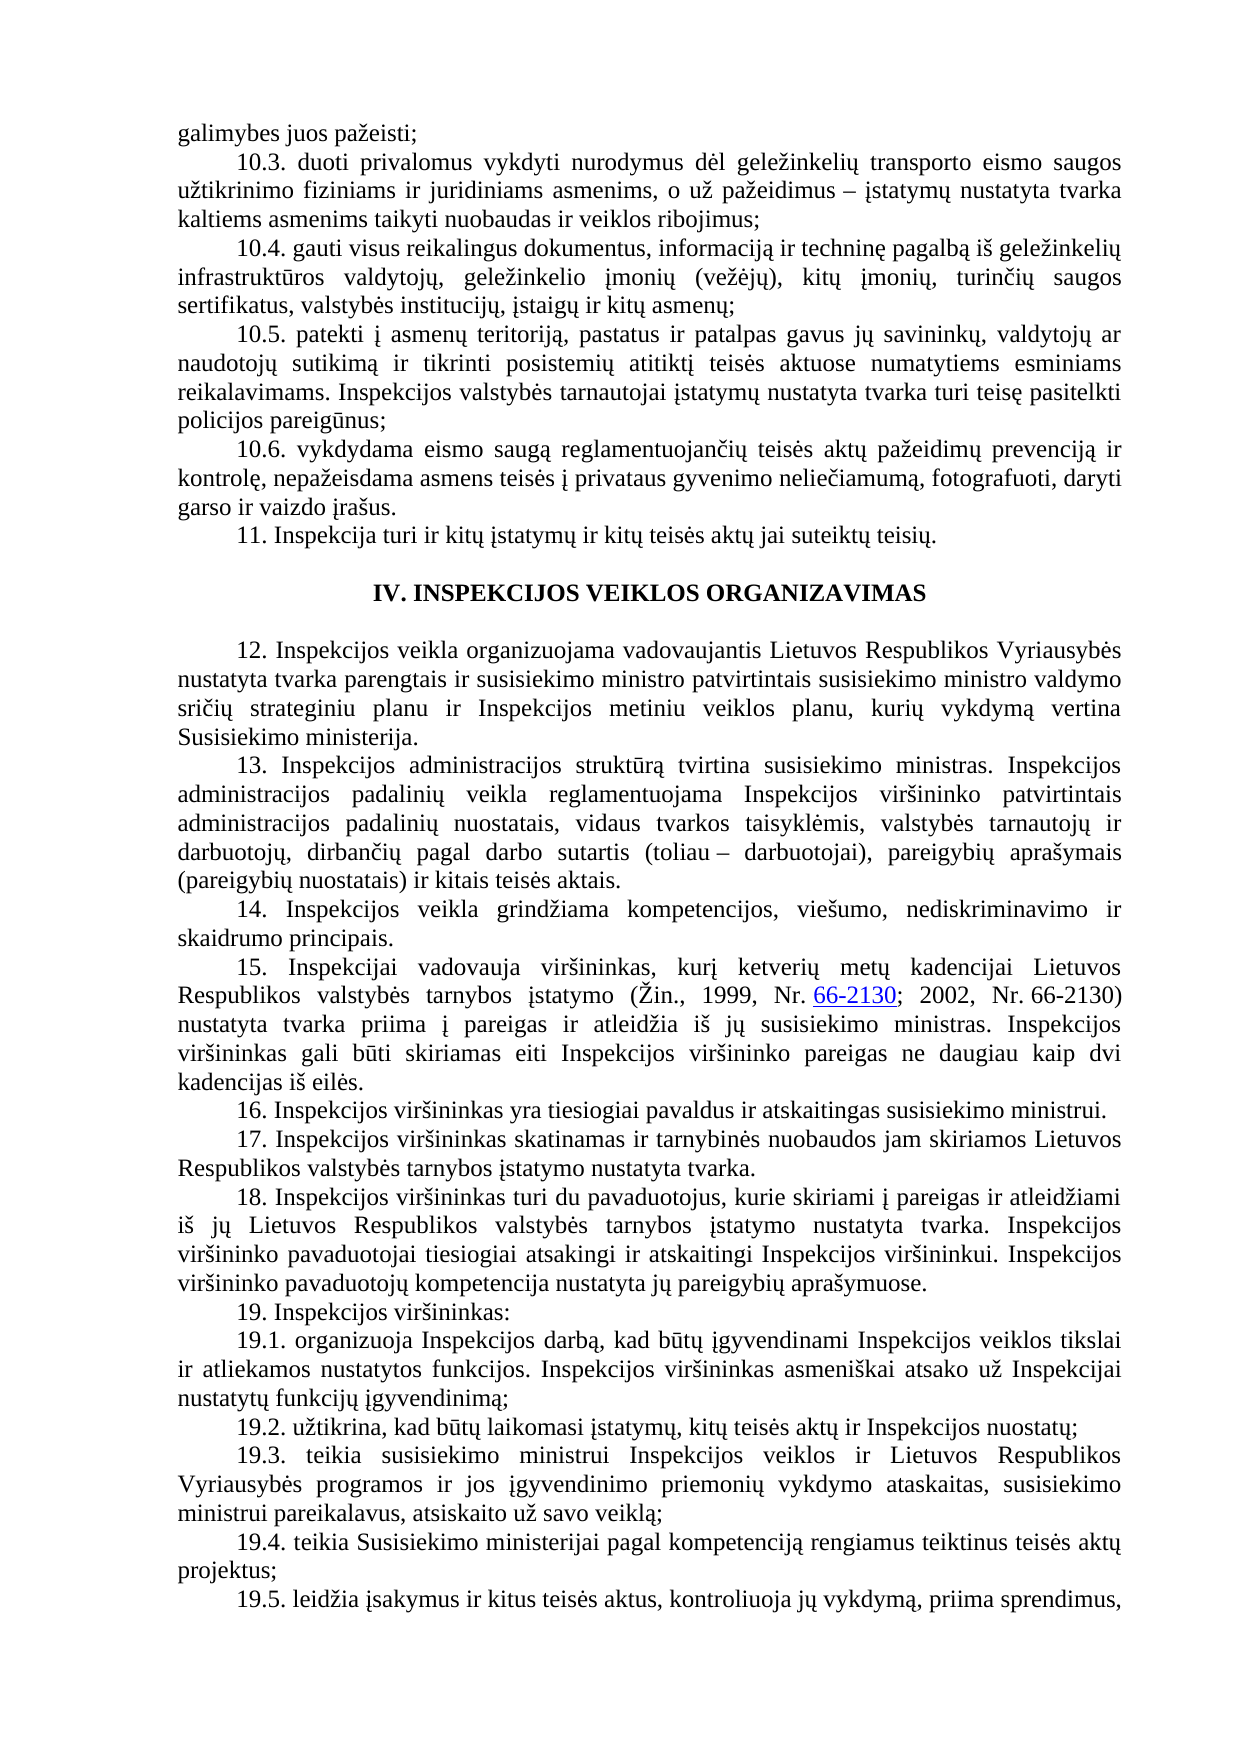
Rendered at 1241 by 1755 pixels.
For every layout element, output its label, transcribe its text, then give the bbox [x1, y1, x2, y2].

text galimybes juos pažeisti; [177, 118, 1122, 147]
text 17. Inspekcijos viršininkas skatinamas ir tarnybinės nuobaudos jam skiriamos Lietuvos Respublikos valstybės tarnybos įstatymo nustatyta tvarka. [177, 1124, 1122, 1182]
text 10.5. patekti į asmenų teritoriją, pastatus ir patalpas gavus jų savininkų, valdytojų ar naudotojų sutikimą ir tikrinti posistemių atitiktį teisės aktuose numatytiems esminiams reikalavimams. Inspekcijos valstybės tarnautojai įstatymų nustatyta tvarka turi teisę pasitelkti policijos pareigūnus; [177, 319, 1122, 434]
text 14. Inspekcijos veikla grindžiama kompetencijos, viešumo, nediskriminavimo ir skaidrumo principais. [177, 894, 1122, 952]
text 13. Inspekcijos administracijos struktūrą tvirtina susisiekimo ministras. Inspekcijos administracijos padalinių veikla reglamentuojama Inspekcijos viršininko patvirtintais administracijos padalinių nuostatais, vidaus tvarkos taisyklėmis, valstybės tarnautojų ir darbuotojų, dirbančių pagal darbo sutartis (toliau – darbuotojai), pareigybių aprašymais (pareigybių nuostatais) ir kitais teisės aktais. [177, 751, 1122, 894]
text 10.6. vykdydama eismo saugą reglamentuojančių teisės aktų pažeidimų prevenciją ir kontrolę, nepažeisdama asmens teisės į privataus gyvenimo neliečiamumą, fotografuoti, daryti garso ir vaizdo įrašus. [177, 434, 1122, 521]
text 19.5. leidžia įsakymus ir kitus teisės aktus, kontroliuoja jų vykdymą, priima sprendimus, [177, 1584, 1122, 1613]
text IV. INSPEKCIJOS VEIKLOS ORGANIZAVIMAS [177, 578, 1122, 607]
text 10.4. gauti visus reikalingus dokumentus, informaciją ir techninę pagalbą iš geležinkelių infrastruktūros valdytojų, geležinkelio įmonių (vežėjų), kitų įmonių, turinčių saugos sertifikatus, valstybės institucijų, įstaigų ir kitų asmenų; [177, 233, 1122, 319]
text 19.3. teikia susisiekimo ministrui Inspekcijos veiklos ir Lietuvos Respublikos Vyriausybės programos ir jos įgyvendinimo priemonių vykdymo ataskaitas, susisiekimo ministrui pareikalavus, atsiskaito už savo veiklą; [177, 1441, 1122, 1527]
text 16. Inspekcijos viršininkas yra tiesiogiai pavaldus ir atskaitingas susisiekimo ministrui. [177, 1096, 1122, 1124]
text 19. Inspekcijos viršininkas: [177, 1297, 1122, 1326]
text 19.1. organizuoja Inspekcijos darbą, kad būtų įgyvendinami Inspekcijos veiklos tikslai ir atliekamos nustatytos funkcijos. Inspekcijos viršininkas asmeniškai atsako už Inspekcijai nustatytų funkcijų įgyvendinimą; [177, 1326, 1122, 1412]
text 12. Inspekcijos veikla organizuojama vadovaujantis Lietuvos Respublikos Vyriausybės nustatyta tvarka parengtais ir susisiekimo ministro patvirtintais susisiekimo ministro valdymo sričių strateginiu planu ir Inspekcijos metiniu veiklos planu, kurių vykdymą vertina Susisiekimo ministerija. [177, 636, 1122, 751]
text 19.4. teikia Susisiekimo ministerijai pagal kompetenciją rengiamus teiktinus teisės aktų projektus; [177, 1527, 1122, 1584]
text 11. Inspekcija turi ir kitų įstatymų ir kitų teisės aktų jai suteiktų teisių. [177, 521, 1122, 549]
text 15. Inspekcijai vadovauja viršininkas, kurį ketverių metų kadencijai Lietuvos Respublikos valstybės tarnybos įstatymo (Žin., 1999, Nr. 66-2130; 2002, Nr. 66-2130) nustatyta tvarka priima į pareigas ir atleidžia iš jų susisiekimo ministras. Inspekcijos viršininkas gali būti skiriamas eiti Inspekcijos viršininko pareigas ne daugiau kaip dvi kadencijas iš eilės. [177, 952, 1122, 1096]
text 10.3. duoti privalomus vykdyti nurodymus dėl geležinkelių transporto eismo saugos užtikrinimo fiziniams ir juridiniams asmenims, o už pažeidimus – įstatymų nustatyta tvarka kaltiems asmenims taikyti nuobaudas ir veiklos ribojimus; [177, 147, 1122, 233]
text 19.2. užtikrina, kad būtų laikomasi įstatymų, kitų teisės aktų ir Inspekcijos nuostatų; [177, 1412, 1122, 1441]
text 18. Inspekcijos viršininkas turi du pavaduotojus, kurie skiriami į pareigas ir atleidžiami iš jų Lietuvos Respublikos valstybės tarnybos įstatymo nustatyta tvarka. Inspekcijos viršininko pavaduotojai tiesiogiai atsakingi ir atskaitingi Inspekcijos viršininkui. Inspekcijos viršininko pavaduotojų kompetencija nustatyta jų pareigybių aprašymuose. [177, 1182, 1122, 1297]
